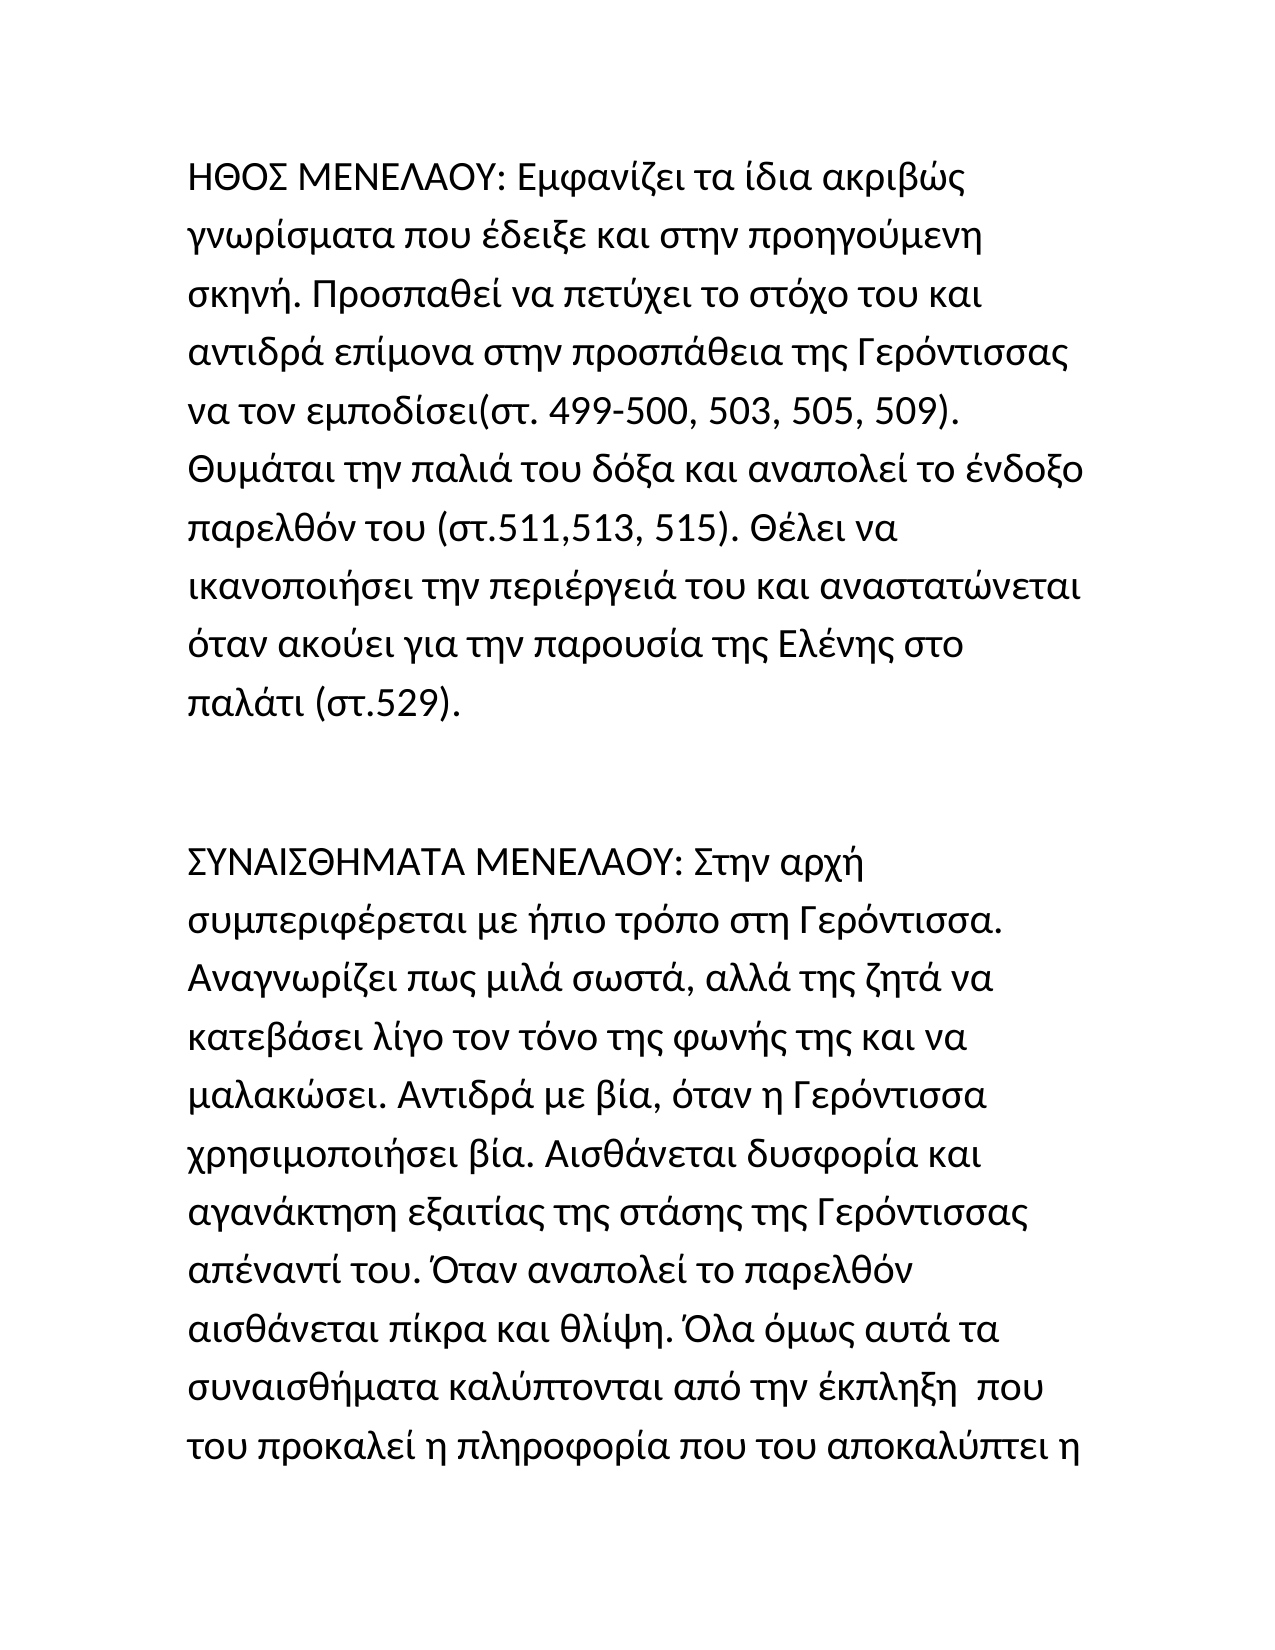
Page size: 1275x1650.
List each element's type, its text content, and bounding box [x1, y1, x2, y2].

text ΣΥΝΑΙΣΘΗΜΑΤΑ ΜΕΝΕΛΑΟΥ: Στην αρχή συμπεριφέρεται με ήπιο τρόπο στη Γερόντισσα. Αναγνωρίζει πως μιλά σωστά, αλλά της ζητά να κατεβάσει λίγο τον τόνο της φωνής της και να μαλακώσει. Αντιδρά με βία, όταν η Γερόντισσα χρησιμοποιήσει βία. Αισθάνεται δυσφορία και αγανάκτηση εξαιτίας της στάσης της Γερόντισσας απέναντί του. Όταν αναπολεί το παρελθόν αισθάνεται πίκρα και θλίψη. Όλα όμως αυτά τα συναισθήματα καλύπτονται από την έκπληξη που του προκαλεί η πληροφορία που του αποκαλύπτει η [187, 834, 1087, 1470]
text ΗΘΟΣ ΜΕΝΕΛΑΟΥ: Εμφανίζει τα ίδια ακριβώς γνωρίσματα που έδειξε και στην προηγούμενη σκηνή. Προσπαθεί να πετύχει το στόχο του και αντιδρά επίμονα στην προσπάθεια της Γερόντισσας να τον εμποδίσει(στ. 499-500, 503, 505, 509). Θυμάται την παλιά του δόξα και αναπολεί το ένδοξο παρελθόν του (στ.511,513, 515). Θέλει να ικανοποιήσει την περιέργειά του και αναστατώνεται όταν ακούει για την παρουσία της Ελένης στο παλάτι (στ.529). [187, 150, 1087, 727]
